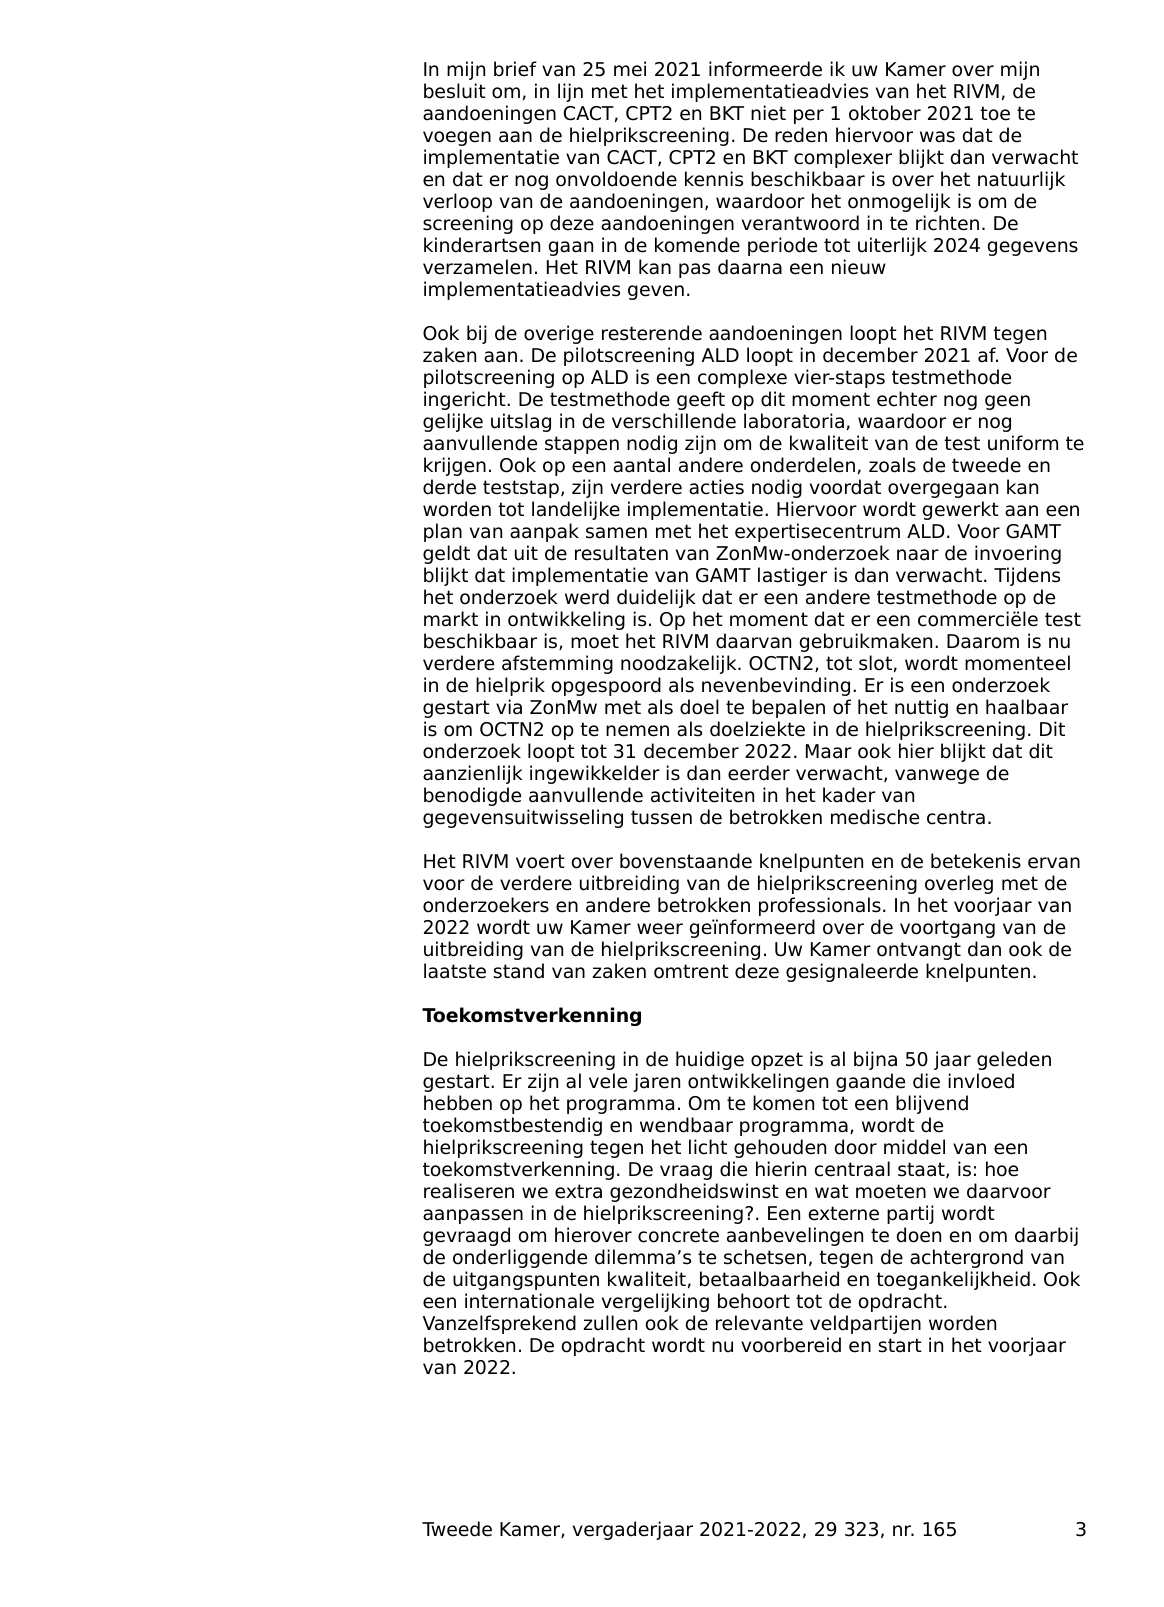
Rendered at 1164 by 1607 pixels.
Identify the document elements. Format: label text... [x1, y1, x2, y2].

text De hielprikscreening in de huidige opzet is al bijna 50 jaar geleden gestart. Er zijn al vele jaren ontwikkelingen gaande die invloed hebben op het programma. Om te komen tot een blijvend toekomstbestendig en wendbaar programma, wordt de hielprikscreening tegen het licht gehouden door middel van een toekomstverkenning. De vraag die hierin centraal staat, is: hoe realiseren we extra gezondheidswinst en wat moeten we daarvoor aanpassen in de hielprikscreening?. Een externe partij wordt gevraagd om hierover concrete aanbevelingen te doen en om daarbij de onderliggende dilemma’s te schetsen, tegen de achtergrond van de uitgangspunten kwaliteit, betaalbaarheid en toegankelijkheid. Ook een internationale vergelijking behoort tot de opdracht. Vanzelfsprekend zullen ook de relevante veldpartijen worden betrokken. De opdracht wordt nu voorbereid en start in het voorjaar van 2022. [422, 1049, 1087, 1379]
text Het RIVM voert over bovenstaande knelpunten en de betekenis ervan voor de verdere uitbreiding van de hielprikscreening overleg met de onderzoekers en andere betrokken professionals. In het voorjaar van 2022 wordt uw Kamer weer geïnformeerd over de voortgang van de uitbreiding van de hielprikscreening. Uw Kamer ontvangt dan ook de laatste stand van zaken omtrent deze gesignaleerde knelpunten. [422, 851, 1087, 983]
subtitle Toekomstverkenning [422, 1005, 1087, 1027]
text In mijn brief van 25 mei 2021 informeerde ik uw Kamer over mijn besluit om, in lijn met het implementatieadvies van het RIVM, de aandoeningen CACT, CPT2 en BKT niet per 1 oktober 2021 toe te voegen aan de hielprikscreening. De reden hiervoor was dat de implementatie van CACT, CPT2 en BKT complexer blijkt dan verwacht en dat er nog onvoldoende kennis beschikbaar is over het natuurlijk verloop van de aandoeningen, waardoor het onmogelijk is om de screening op deze aandoeningen verantwoord in te richten. De kinderartsen gaan in de komende periode tot uiterlijk 2024 gegevens verzamelen. Het RIVM kan pas daarna een nieuw implementatieadvies geven. [422, 59, 1087, 301]
text Ook bij de overige resterende aandoeningen loopt het RIVM tegen zaken aan. De pilotscreening ALD loopt in december 2021 af. Voor de pilotscreening op ALD is een complexe vier-staps testmethode ingericht. De testmethode geeft op dit moment echter nog geen gelijke uitslag in de verschillende laboratoria, waardoor er nog aanvullende stappen nodig zijn om de kwaliteit van de test uniform te krijgen. Ook op een aantal andere onderdelen, zoals de tweede en derde teststap, zijn verdere acties nodig voordat overgegaan kan worden tot landelijke implementatie. Hiervoor wordt gewerkt aan een plan van aanpak samen met het expertisecentrum ALD. Voor GAMT geldt dat uit de resultaten van ZonMw-onderzoek naar de invoering blijkt dat implementatie van GAMT lastiger is dan verwacht. Tijdens het onderzoek werd duidelijk dat er een andere testmethode op de markt in ontwikkeling is. Op het moment dat er een commerciële test beschikbaar is, moet het RIVM daarvan gebruikmaken. Daarom is nu verdere afstemming noodzakelijk. OCTN2, tot slot, wordt momenteel in de hielprik opgespoord als nevenbevinding. Er is een onderzoek gestart via ZonMw met als doel te bepalen of het nuttig en haalbaar is om OCTN2 op te nemen als doelziekte in de hielprikscreening. Dit onderzoek loopt tot 31 december 2022. Maar ook hier blijkt dat dit aanzienlijk ingewikkelder is dan eerder verwacht, vanwege de benodigde aanvullende activiteiten in het kader van gegevensuitwisseling tussen de betrokken medische centra. [422, 323, 1087, 828]
